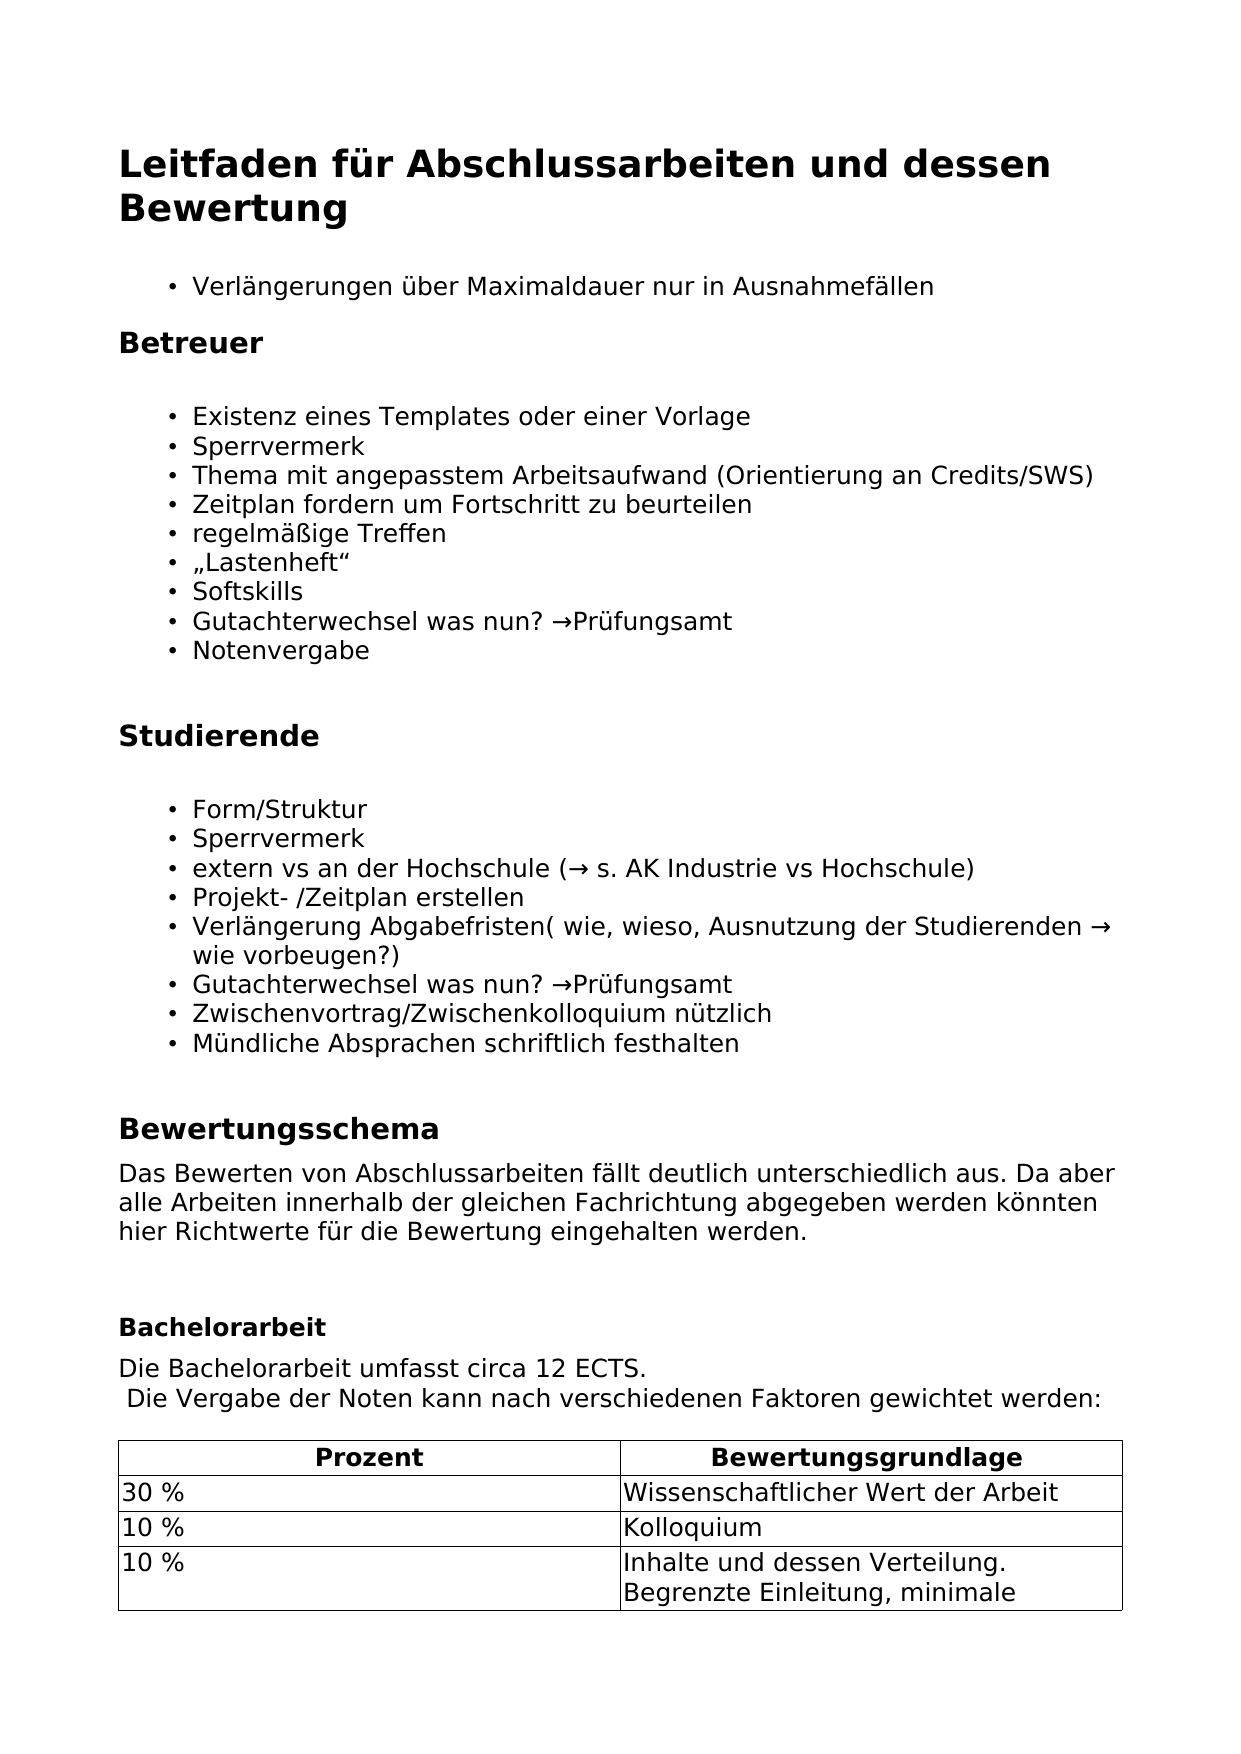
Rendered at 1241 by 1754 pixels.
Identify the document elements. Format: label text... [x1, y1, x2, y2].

list Verlängerungen über Maximaldauer nur in Ausnahmefällen [177, 272, 1122, 302]
subtitle Leitfaden für Abschlussarbeiten und dessen Bewertung [118, 143, 1122, 230]
list Zwischenvortrag/Zwischenkolloquium nützlich [177, 999, 1122, 1029]
table_cell Kolloquium [621, 1512, 1122, 1546]
table_header Prozent [119, 1441, 620, 1475]
list Sperrvermerk [177, 824, 1122, 854]
list Softskills [177, 577, 1122, 607]
list Mündliche Absprachen schriftlich festhalten [177, 1029, 1122, 1058]
list Existenz eines Templates oder einer Vorlage [177, 402, 1122, 432]
list „Lastenheft“ [177, 548, 1122, 577]
subtitle Betreuer [118, 327, 1122, 361]
list Projekt- /Zeitplan erstellen [177, 883, 1122, 912]
table_cell 10 % [119, 1512, 620, 1546]
text Das Bewerten von Abschlussarbeiten fällt deutlich unterschiedlich aus. Da aber alle Arbeiten innerhalb der gleichen Fachrichtung abgegeben werden könnten hier Richtwerte für die Bewertung eingehalten werden. [118, 1159, 1122, 1276]
table_cell Inhalte und dessen Verteilung. Begrenzte Einleitung, minimale [621, 1547, 1122, 1610]
list Gutachterwechsel was nun? →Prüfungsamt [177, 970, 1122, 999]
subtitle Studierende [118, 719, 1122, 753]
list Form/Struktur [177, 795, 1122, 824]
list Verlängerung Abgabefristen( wie, wieso, Ausnutzung der Studierenden → wie vorbeugen?) [177, 912, 1122, 970]
list Sperrvermerk [177, 432, 1122, 461]
text Die Bachelorarbeit umfasst circa 12 ECTS. Die Vergabe der Noten kann nach verschiedenen Faktoren gewichtet werden: [118, 1355, 1122, 1413]
list regelmäßige Treffen [177, 519, 1122, 548]
list Notenvergabe [177, 636, 1122, 665]
list Thema mit angepasstem Arbeitsaufwand (Orientierung an Credits/SWS) [177, 461, 1122, 490]
table_cell 10 % [119, 1547, 620, 1610]
list Gutachterwechsel was nun? →Prüfungsamt [177, 607, 1122, 636]
table_cell 30 % [119, 1476, 620, 1511]
table_cell Wissenschaftlicher Wert der Arbeit [621, 1476, 1122, 1511]
list extern vs an der Hochschule (→ s. AK Industrie vs Hochschule) [177, 854, 1122, 883]
subtitle Bewertungsschema [118, 1112, 1122, 1146]
list Zeitplan fordern um Fortschritt zu beurteilen [177, 490, 1122, 519]
table_header Bewertungsgrundlage [621, 1441, 1122, 1475]
subtitle Bachelorarbeit [118, 1313, 1122, 1342]
